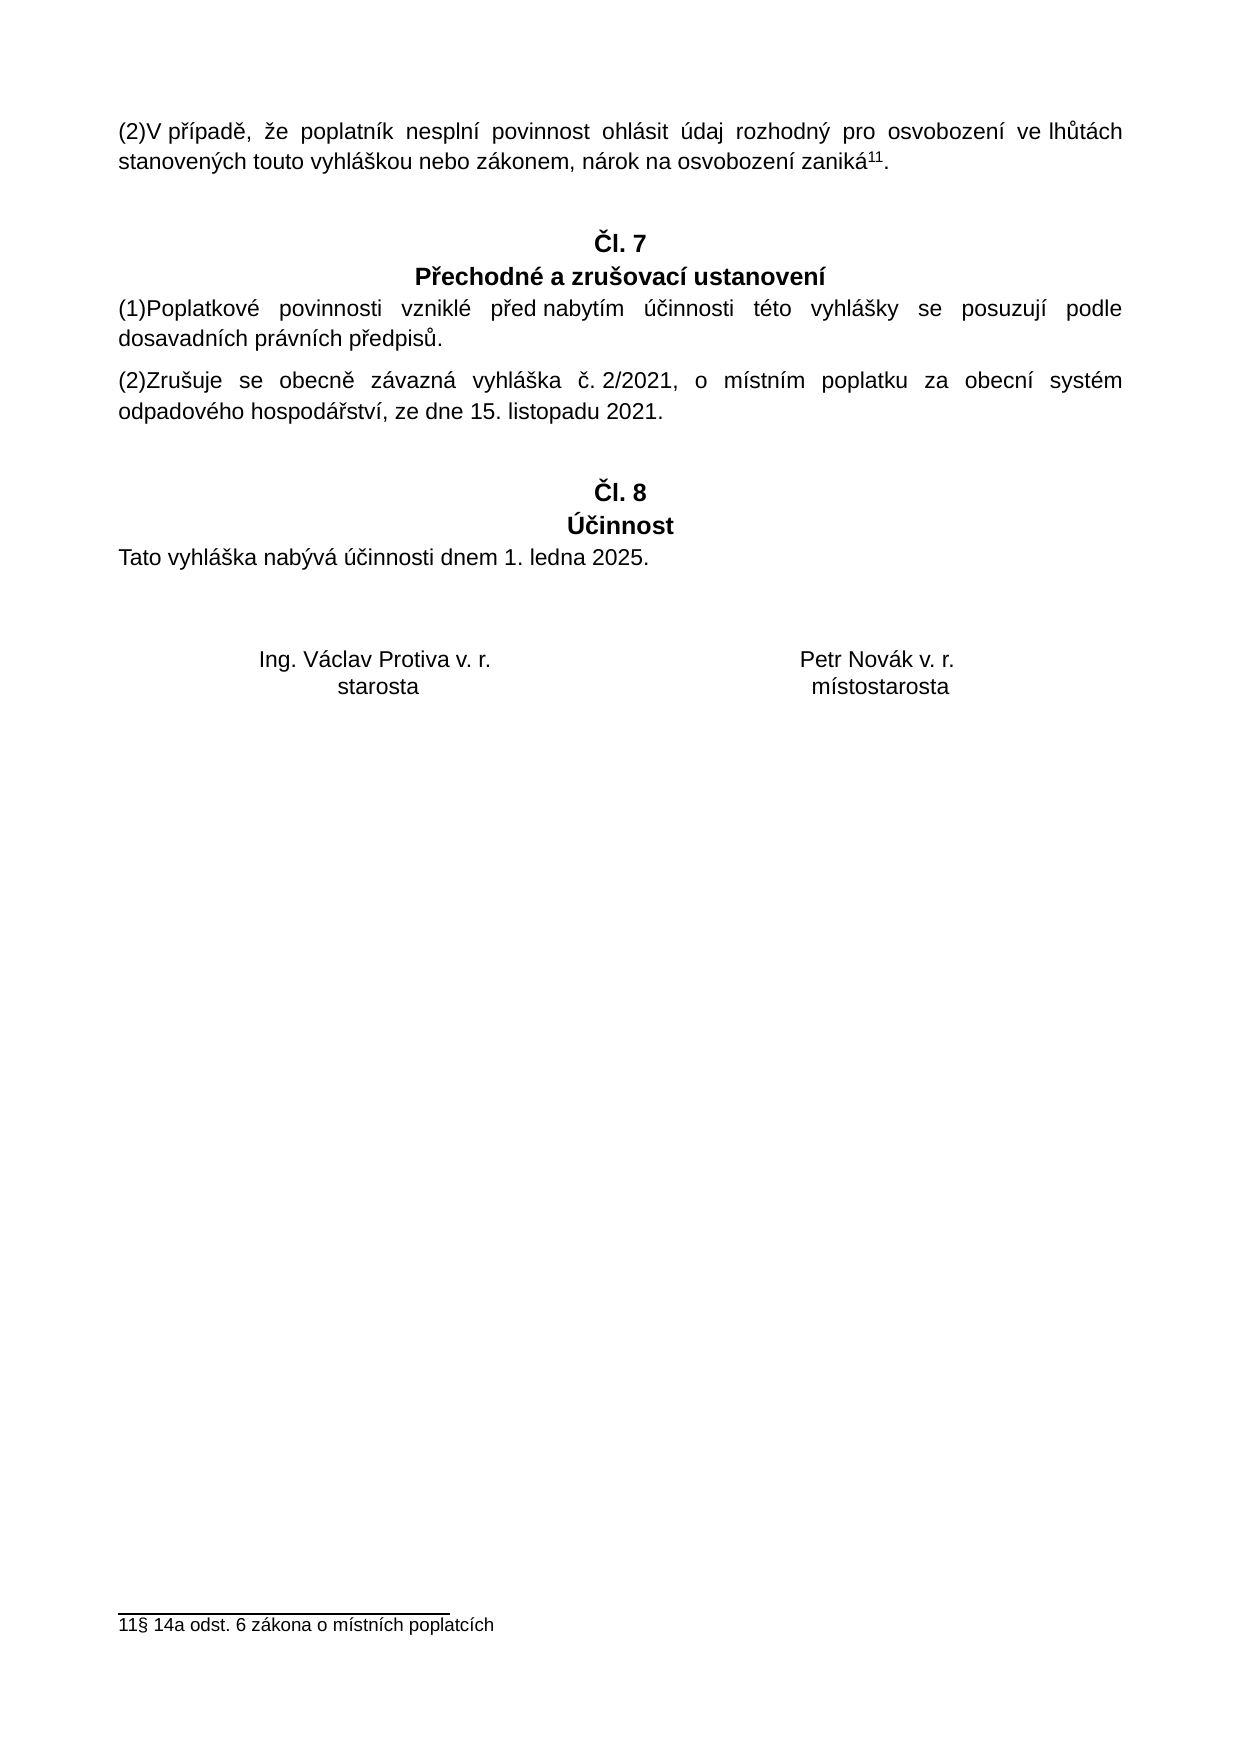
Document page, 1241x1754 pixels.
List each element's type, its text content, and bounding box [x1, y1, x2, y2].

subtitle Čl. 7 Přechodné a zrušovací ustanovení [118, 228, 1122, 290]
subtitle Čl. 8 Účinnost [118, 478, 1122, 540]
list Zrušuje se obecně závazná vyhláška č. 2/2021, o místním poplatku za obecní systém odpadového hospodářství, ze dne 15. listopadu 2021. [118, 367, 1122, 424]
table_cell [124, 705, 626, 823]
list Poplatkové povinnosti vzniklé před nabytím účinnosti této vyhlášky se posuzují podle dosavadních právních předpisů. [118, 294, 1122, 351]
text Tato vyhláška nabývá účinnosti dnem 1. ledna 2025. [118, 544, 1122, 570]
table_header Ing. Václav Protiva v. r. starosta [124, 587, 626, 705]
list § 14a odst. 6 zákona o místních poplatcích [118, 1614, 1122, 1635]
list V případě, že poplatník nesplní povinnost ohlásit údaj rozhodný pro osvobození ve lhůtách stanovených touto vyhláškou nebo zákonem, nárok na osvobození zaniká. [118, 118, 1122, 175]
table_header Petr Novák v. r. místostarosta [626, 587, 1128, 705]
table_cell [626, 705, 1128, 823]
